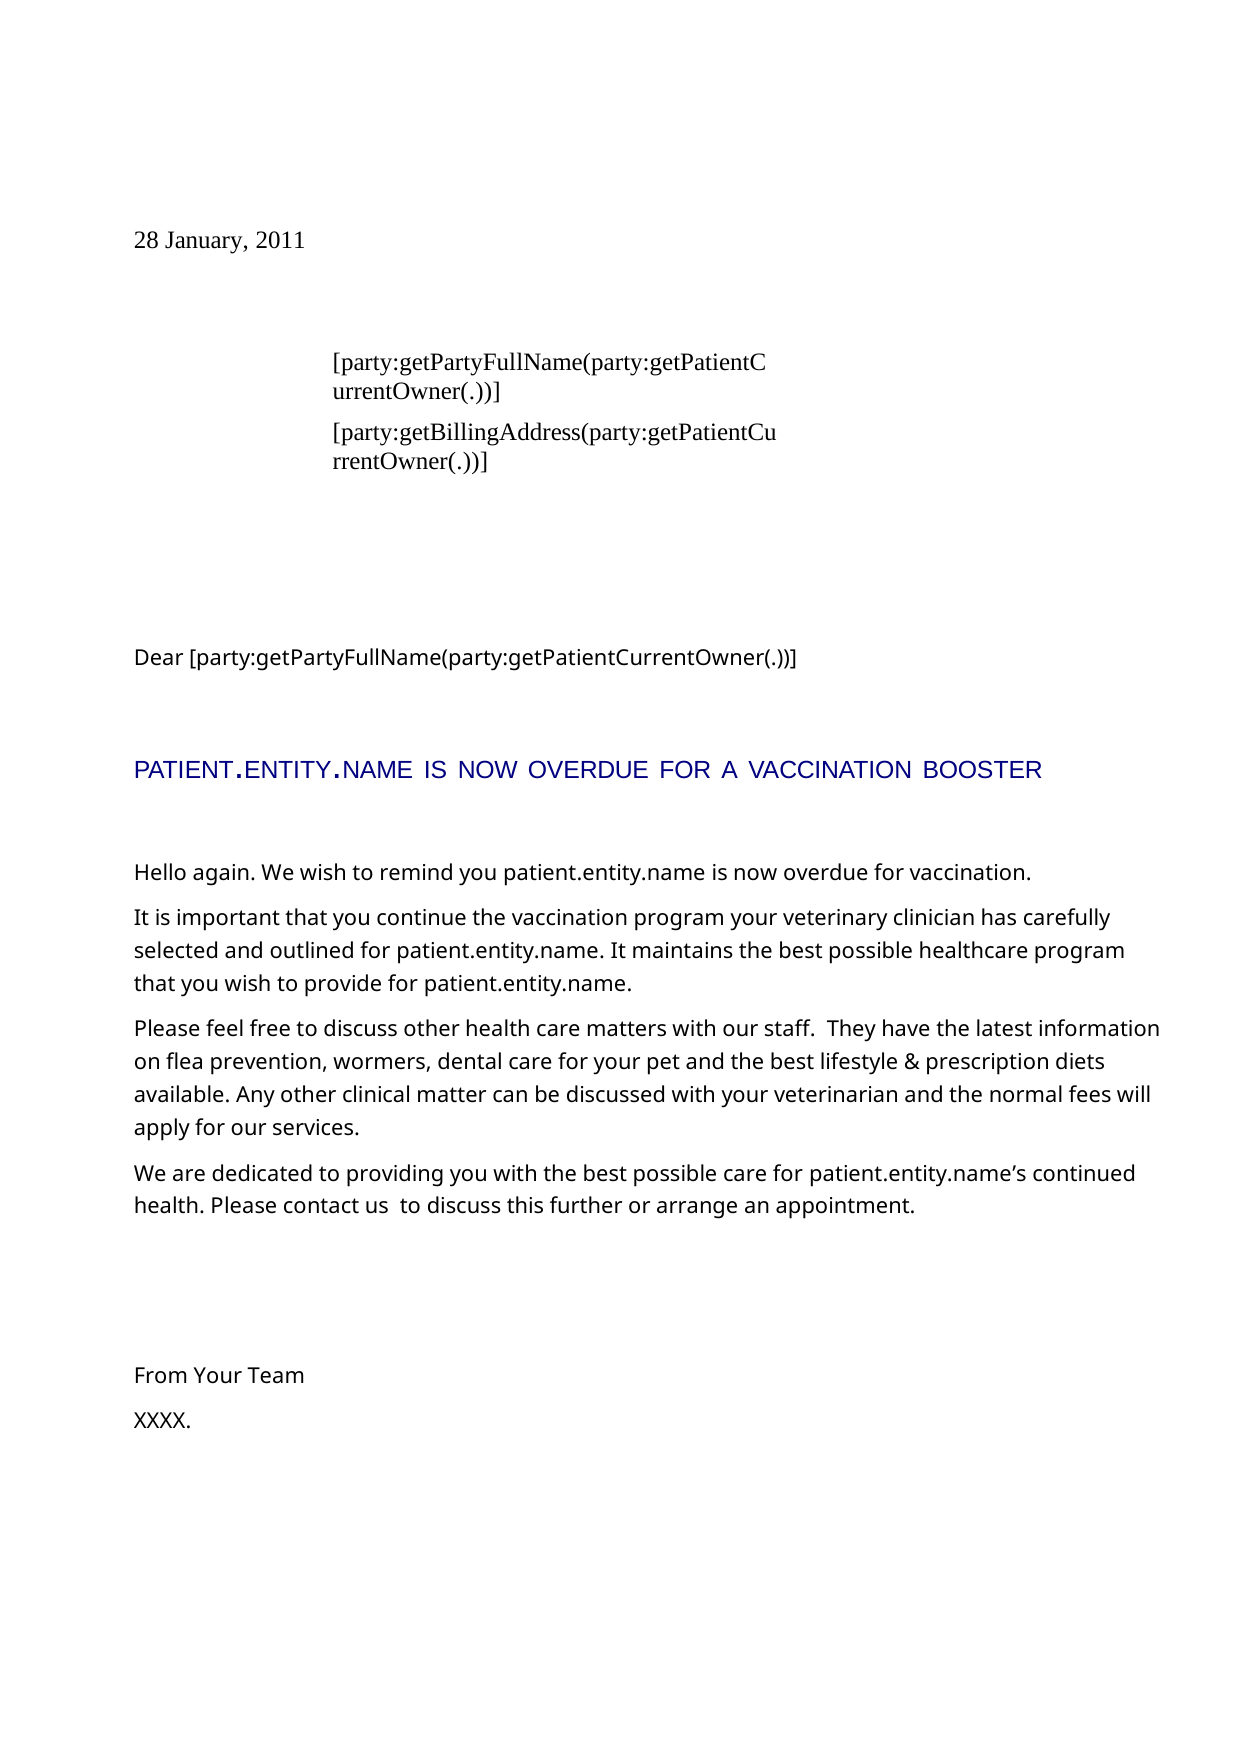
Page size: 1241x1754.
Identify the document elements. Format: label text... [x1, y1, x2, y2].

text It is important that you continue the vaccination program your veterinary clinician has carefully selected and outlined for patient.entity.name. It maintains the best possible healthcare program that you wish to provide for patient.entity.name. [133, 902, 1165, 998]
text Hello again. We wish to remind you patient.entity.name is now overdue for vaccination. [133, 857, 1165, 887]
text patient.entity.name is now overdue for a vaccination booster [133, 743, 1165, 786]
text Dear [party:getPartyFullName(party:getPatientCurrentOwner(.))] [133, 642, 1165, 672]
text From Your Team [133, 1327, 1165, 1389]
text XXXX. [133, 1405, 1165, 1435]
text 28 January, 2011 [133, 225, 1165, 254]
text We are dedicated to providing you with the best possible care for patient.entity.name’s continued health. Please contact us to discuss this further or arrange an appointment. [133, 1157, 1165, 1220]
table_header [party:getPartyFullName(party:getPatientCurrentOwner(.))] [327, 341, 783, 411]
table_cell [party:getBillingAddress(party:getPatientCurrentOwner(.))] [327, 411, 783, 480]
text Please feel free to discuss other health care matters with our staff. They have the latest information on flea prevention, wormers, dental care for your pet and the best lifestyle & prescription diets available. Any other clinical matter can be discussed with your veterinarian and the normal fees will apply for our services. [133, 1013, 1165, 1142]
